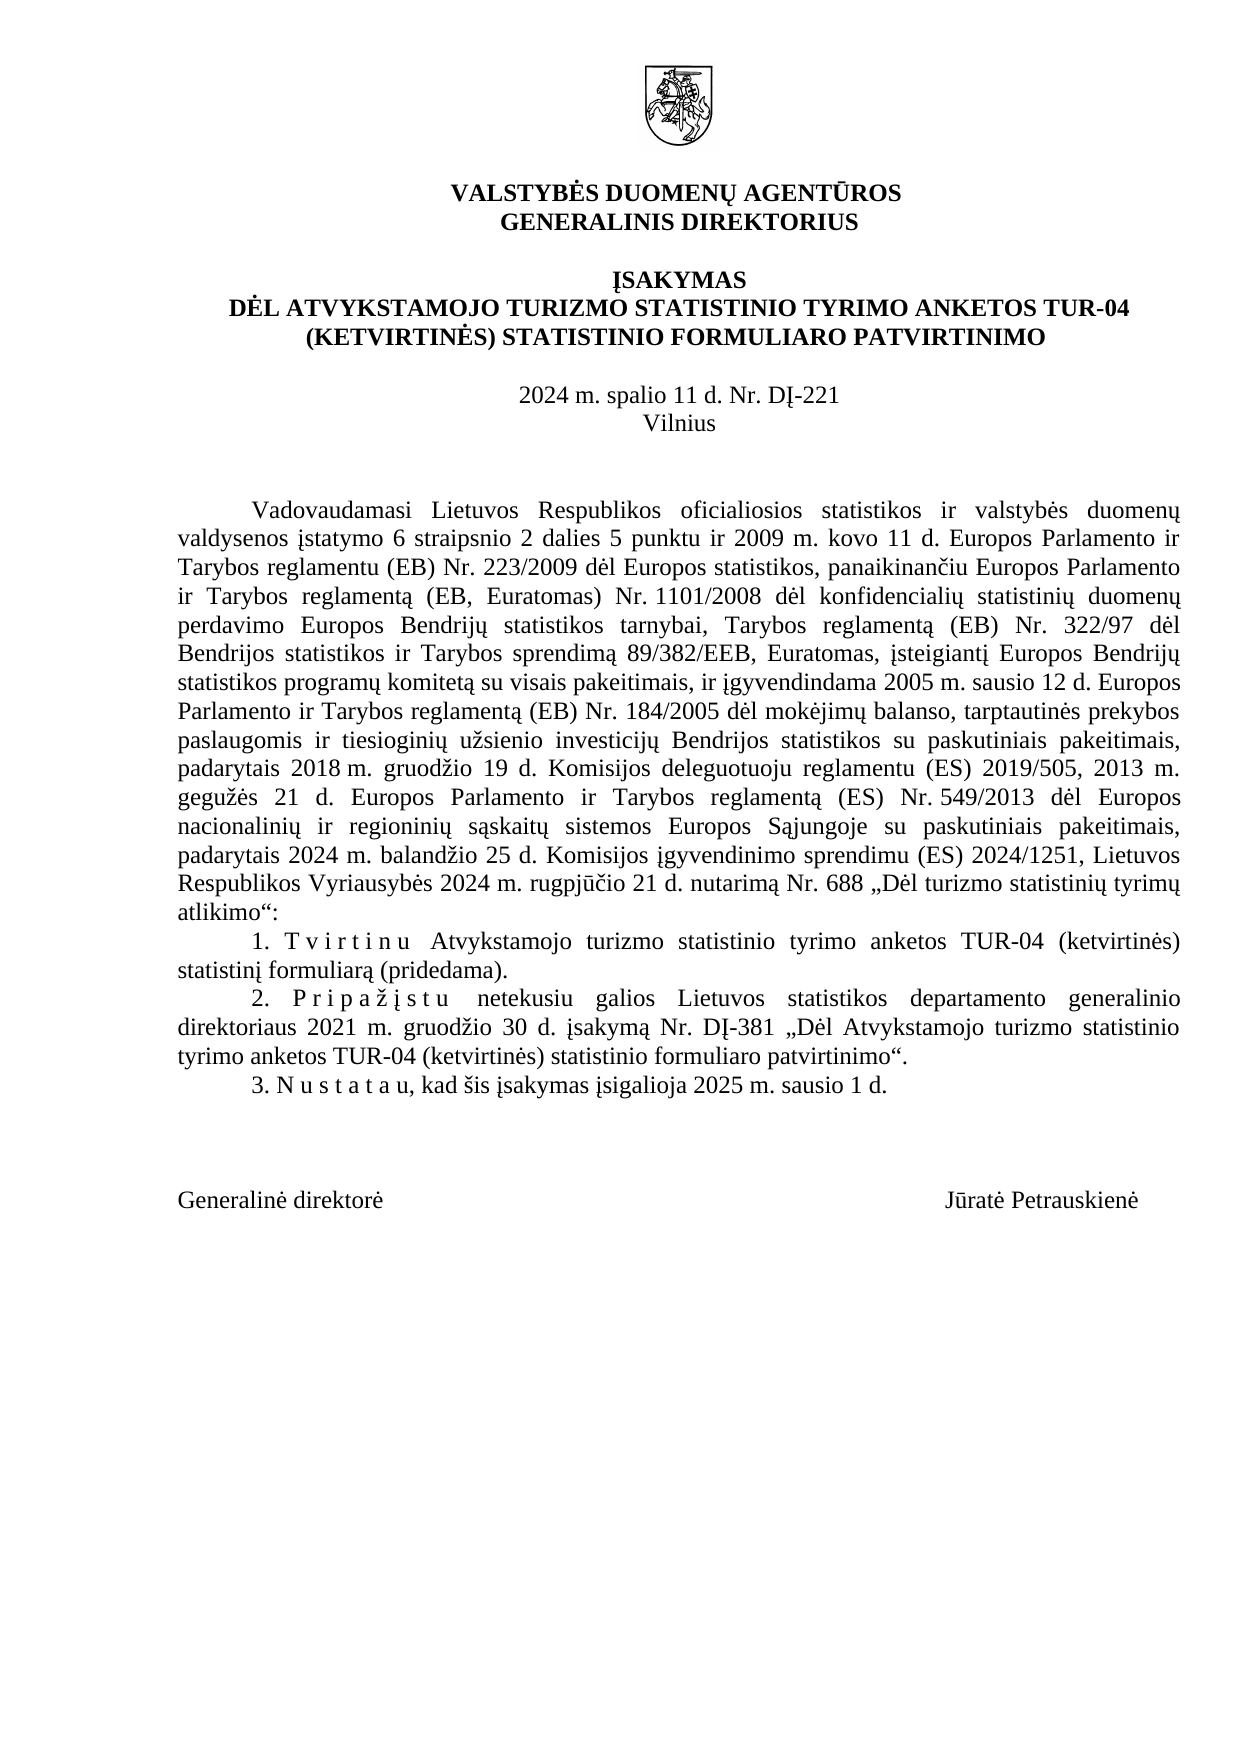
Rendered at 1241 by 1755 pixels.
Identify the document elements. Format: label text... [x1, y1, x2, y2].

text Vadovaudamasi Lietuvos Respublikos oficialiosios statistikos ir valstybės duomenų valdysenos įstatymo 6 straipsnio 2 dalies 5 punktu ir 2009 m. kovo 11 d. Europos Parlamento ir Tarybos reglamentu (EB) Nr. 223/2009 dėl Europos statistikos, panaikinančiu Europos Parlamento ir Tarybos reglamentą (EB, Euratomas) Nr. 1101/2008 dėl konfidencialių statistinių duomenų perdavimo Europos Bendrijų statistikos tarnybai, Tarybos reglamentą (EB) Nr. 322/97 dėl Bendrijos statistikos ir Tarybos sprendimą 89/382/EEB, Euratomas, įsteigiantį Europos Bendrijų statistikos programų komitetą su visais pakeitimais, ir įgyvendindama 2005 m. sausio 12 d. Europos Parlamento ir Tarybos reglamentą (EB) Nr. 184/2005 dėl mokėjimų balanso, tarptautinės prekybos paslaugomis ir tiesioginių užsienio investicijų Bendrijos statistikos su paskutiniais pakeitimais, padarytais 2018 m. gruodžio 19 d. Komisijos deleguotuoju reglamentu (ES) 2019/505, 2013 m. gegužės 21 d. Europos Parlamento ir Tarybos reglamentą (ES) Nr. 549/2013 dėl Europos nacionalinių ir regioninių sąskaitų sistemos Europos Sąjungoje su paskutiniais pakeitimais, padarytais 2024 m. balandžio 25 d. Komisijos įgyvendinimo sprendimu (ES) 2024/1251, Lietuvos Respublikos Vyriausybės 2024 m. rugpjūčio 21 d. nutarimą Nr. 688 „Dėl turizmo statistinių tyrimų atlikimo“: [177, 495, 1181, 926]
text ĮSAKYMAS [177, 265, 1181, 293]
text 2. Pripažįstu netekusiu galios Lietuvos statistikos departamento generalinio direktoriaus 2021 m. gruodžio 30 d. įsakymą Nr. DĮ-381 „Dėl Atvykstamojo turizmo statistinio tyrimo anketos TUR-04 (ketvirtinės) statistinio formuliaro patvirtinimo“. [177, 983, 1181, 1070]
text VALSTYBĖS DUOMENŲ AGENTŪROS [177, 178, 1181, 207]
text 2024 m. spalio 11 d. Nr. DĮ-221 [177, 380, 1181, 408]
text DĖL ATVYKSTAMOJO TURIZMO STATISTINIO TYRIMO ANKETOS TUR-04 (KETVIRTINĖS) STATISTINIO FORMULIARO PATVIRTINIMO [177, 293, 1181, 351]
text 3. Nustatau, kad šis įsakymas įsigalioja 2025 m. sausio 1 d. [177, 1070, 1181, 1098]
text GENERALINIS DIREKTORIUS [177, 207, 1181, 236]
text 1. Tvirtinu Atvykstamojo turizmo statistinio tyrimo anketos TUR-04 (ketvirtinės) statistinį formuliarą (pridedama). [177, 926, 1181, 983]
text Generalinė direktorė Jūratė Petrauskienė [177, 1185, 1181, 1213]
text Vilnius [177, 408, 1181, 437]
